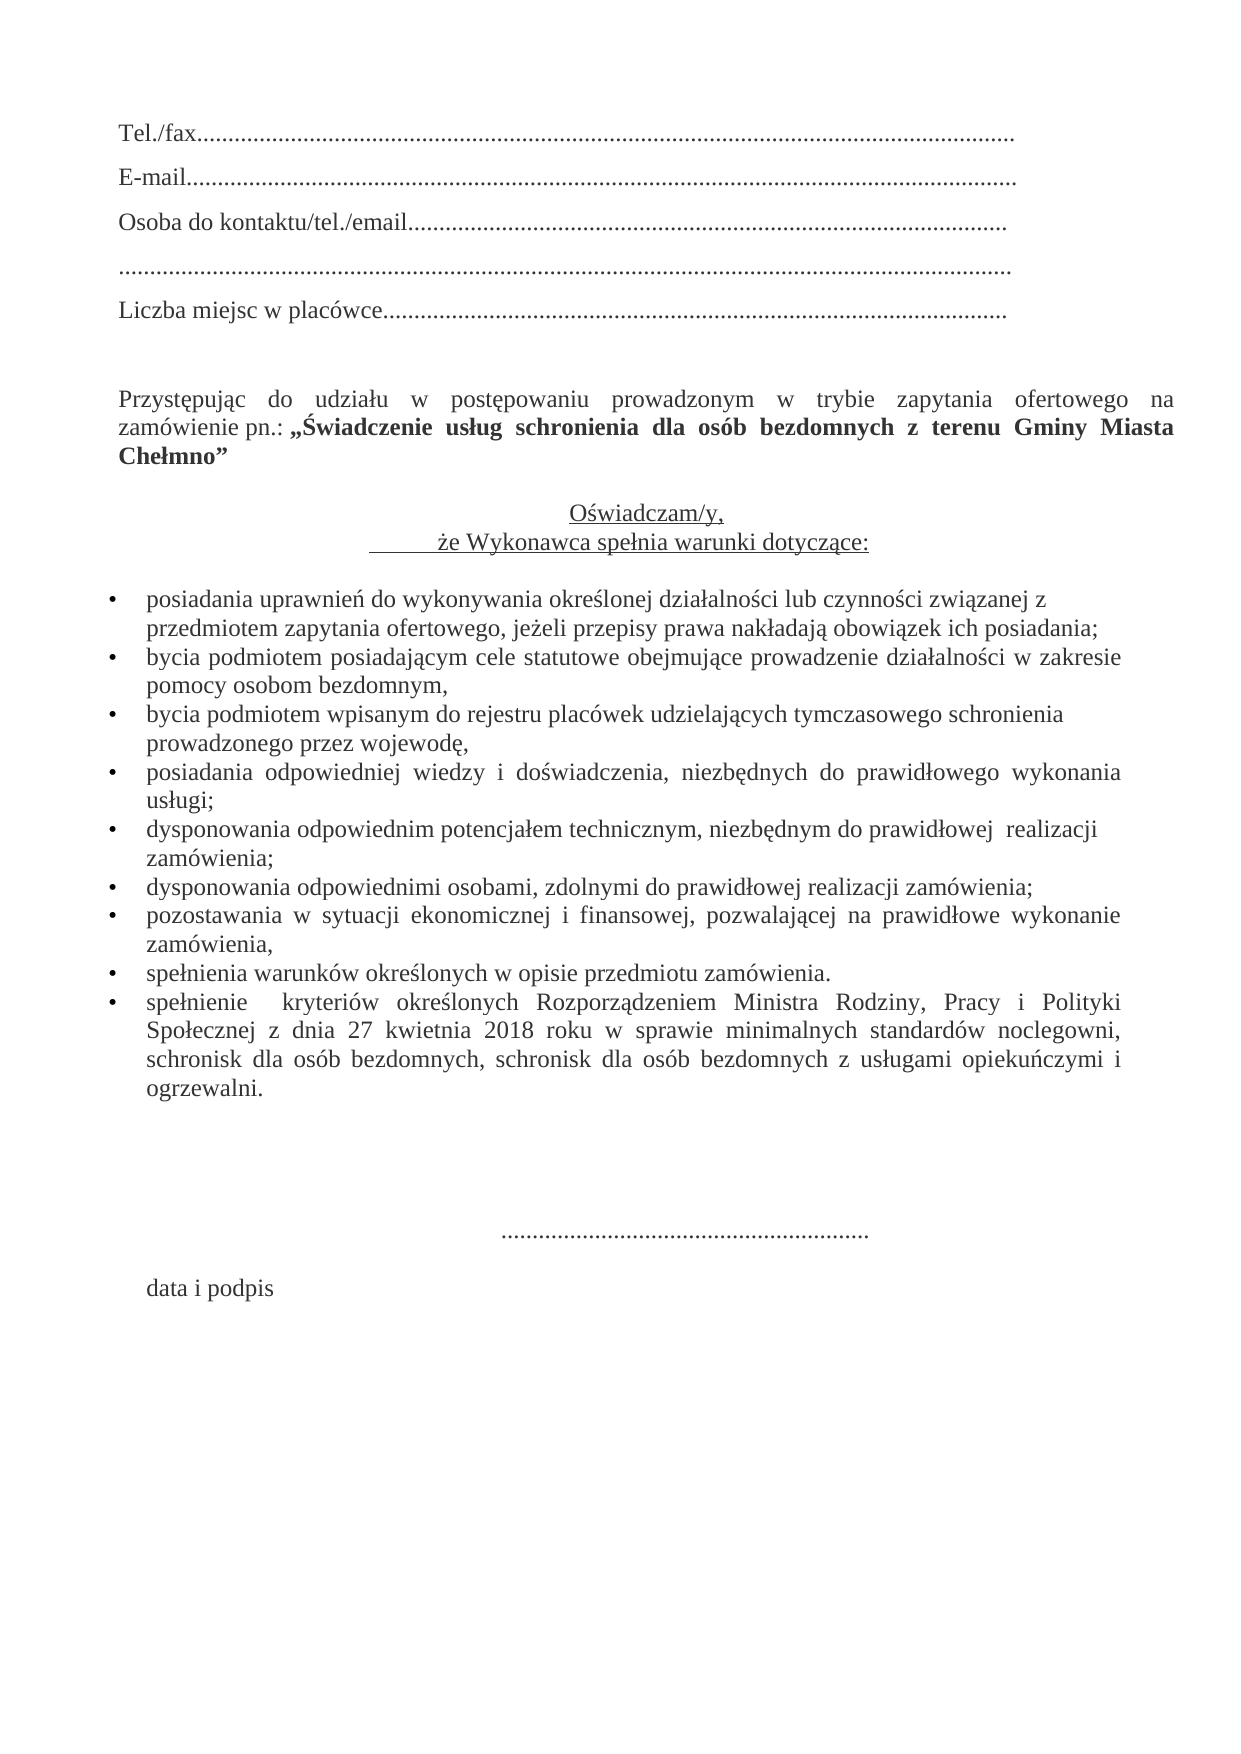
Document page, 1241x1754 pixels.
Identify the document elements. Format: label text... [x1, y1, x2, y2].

text że Wykonawca spełnia warunki dotyczące: [116, 527, 1122, 555]
table_cell [1019, 118, 1240, 162]
text Oświadczam/y, [118, 498, 1175, 527]
table_cell Tel./fax................................................................................................................................... [118, 118, 1018, 162]
list bycia podmiotem posiadającym cele statutowe obejmujące prowadzenie działalności w zakresie pomocy osobom bezdomnym, [118, 642, 1122, 699]
list dysponowania odpowiednim potencjałem technicznym, niezbędnym do prawidłowej realizacji zamówienia; [118, 814, 1122, 872]
list posiadania uprawnień do wykonywania określonej działalności lub czynności związanej z przedmiotem zapytania ofertowego, jeżeli przepisy prawa nakładają obowiązek ich posiadania; [118, 584, 1122, 642]
table_cell E-mail..................................................................................................................................... Osoba do kontaktu/tel./email................................................................................................ ............................................................................................................................................... Liczba miejsc w placówce.................................................................................................... [118, 163, 1018, 384]
table_cell [1019, 163, 1240, 384]
text Przystępując do udziału w postępowaniu prowadzonym w trybie zapytania ofertowego na zamówienie pn.: „Świadczenie usług schronienia dla osób bezdomnych z terenu Gminy Miasta Chełmno” [118, 384, 1175, 470]
text data i podpis [146, 1244, 1122, 1301]
list posiadania odpowiedniej wiedzy i doświadczenia, niezbędnych do prawidłowego wykonania usługi; [118, 757, 1122, 814]
list spełnienie kryteriów określonych Rozporządzeniem Ministra Rodziny, Pracy i Polityki Społecznej z dnia 27 kwietnia 2018 roku w sprawie minimalnych standardów noclegowni, schronisk dla osób bezdomnych, schronisk dla osób bezdomnych z usługami opiekuńczymi i ogrzewalni. [118, 987, 1122, 1102]
text ........................................................... [146, 1158, 1122, 1244]
list pozostawania w sytuacji ekonomicznej i finansowej, pozwalającej na prawidłowe wykonanie zamówienia, [118, 900, 1122, 958]
list dysponowania odpowiednimi osobami, zdolnymi do prawidłowej realizacji zamówienia; [118, 872, 1122, 900]
list bycia podmiotem wpisanym do rejestru placówek udzielających tymczasowego schronienia prowadzonego przez wojewodę, [118, 699, 1122, 757]
list spełnienia warunków określonych w opisie przedmiotu zamówienia. [118, 958, 1122, 987]
